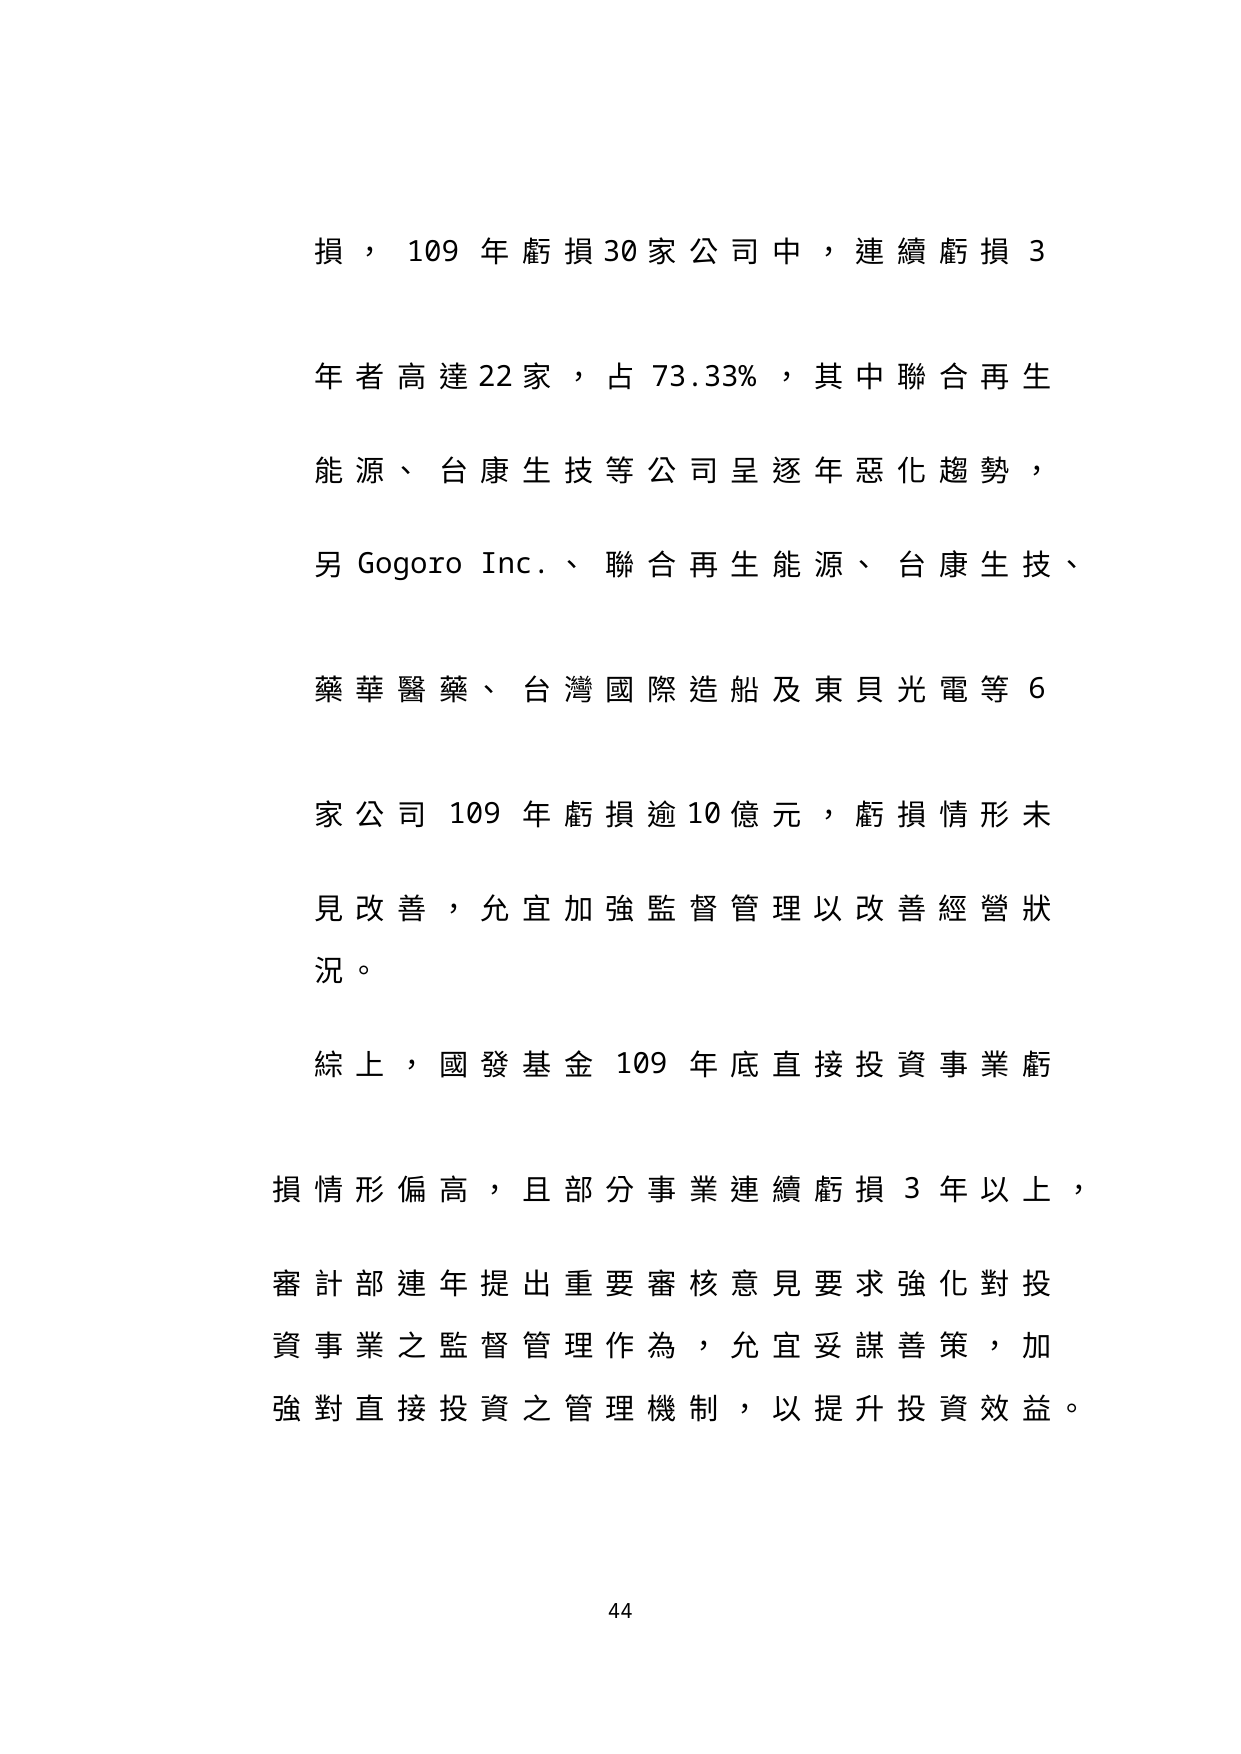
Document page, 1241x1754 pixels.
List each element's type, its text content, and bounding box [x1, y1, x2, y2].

text 國發基金部分直接投資事業近年連年虧損，109年虧損30家公司中，連續虧損3年者高達22家，占73.33%，其中聯合再生能源、台康生技等公司呈逐年惡化趨勢，另Gogoro Inc.、聯合再生能源、台康生技、藥華醫藥、台灣國際造船及東貝光電等6家公司109年虧損逾10億元，虧損情形未見改善，允宜加強監督管理以改善經營狀況。 [271, 177, 1058, 990]
text 綜上，國發基金109年底直接投資事業虧損情形偏高，且部分事業連續虧損3年以上，審計部連年提出重要審核意見要求強化對投資事業之監督管理作為，允宜妥謀善策，加強對直接投資之管理機制，以提升投資效益。 [242, 990, 1058, 1427]
